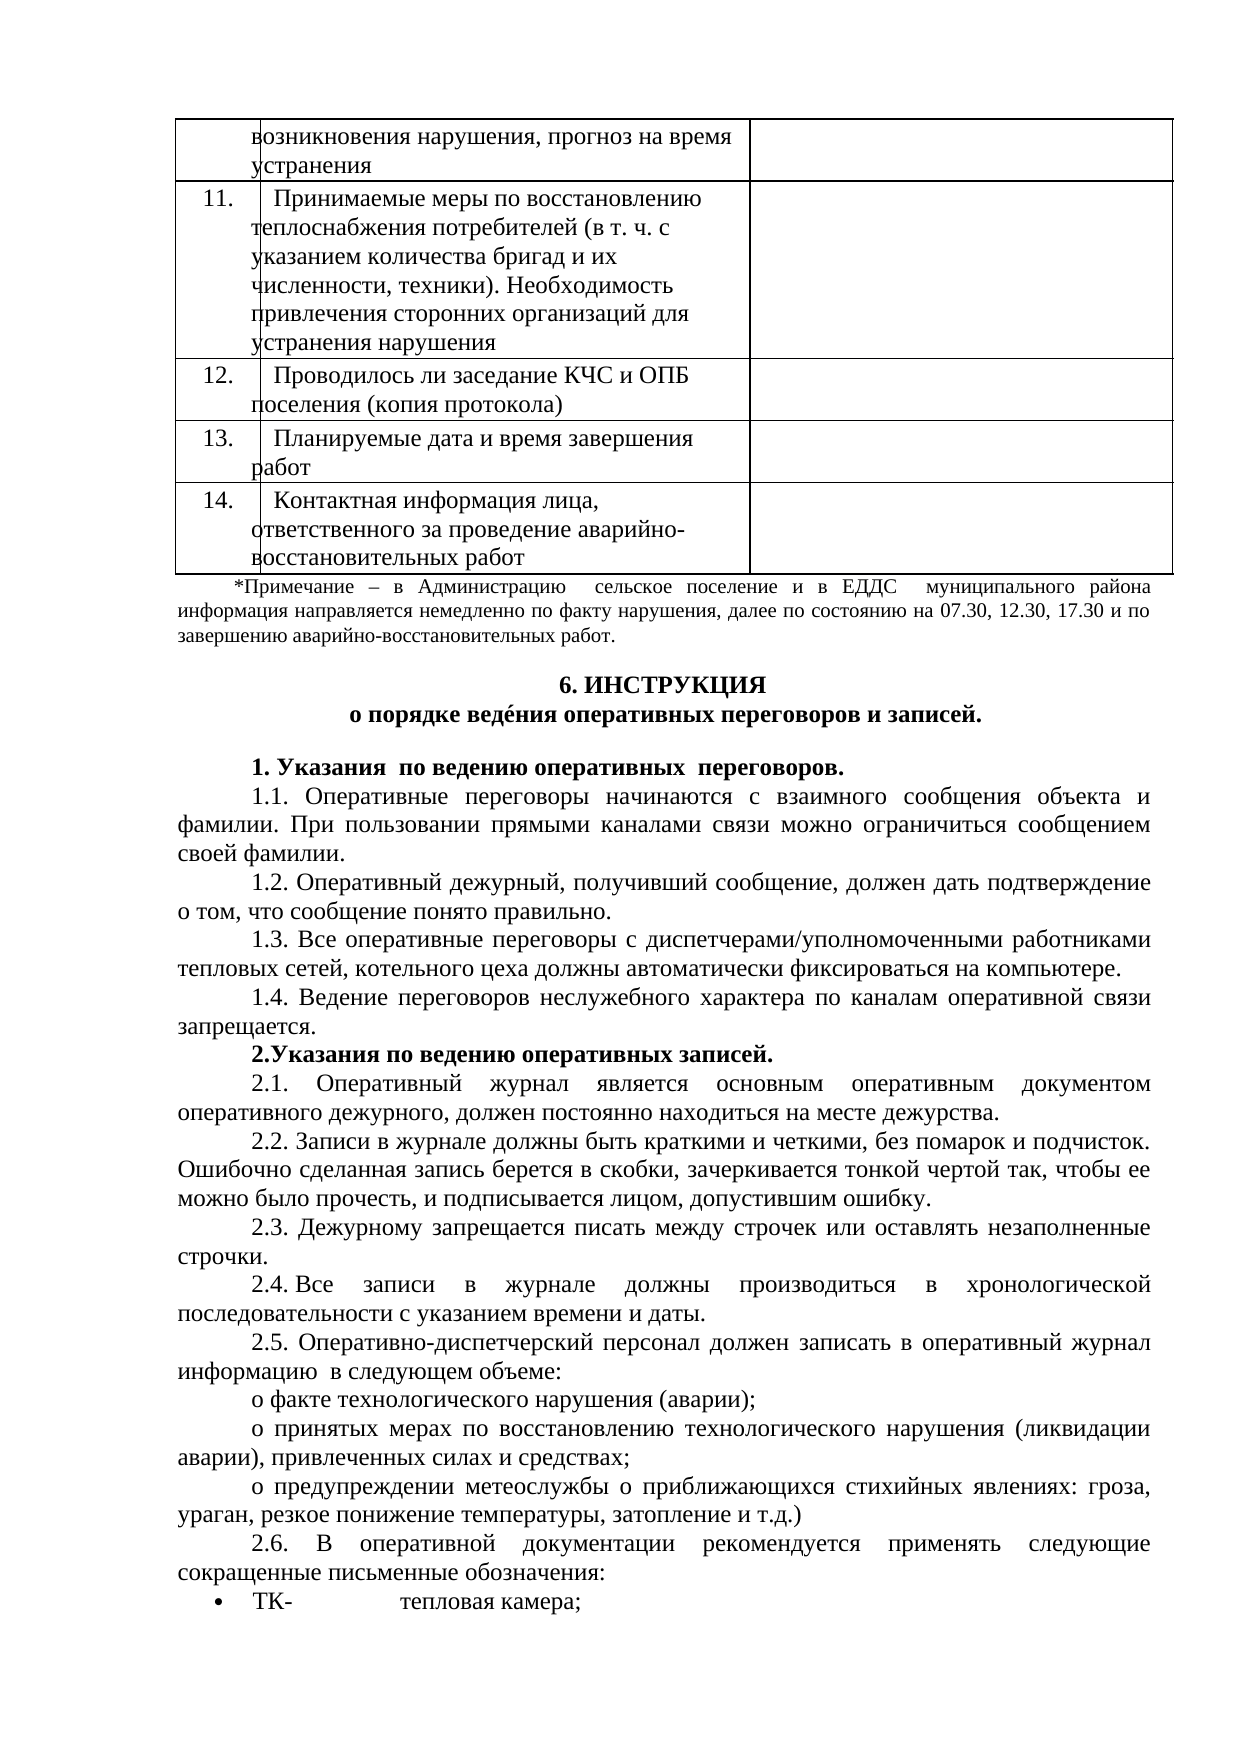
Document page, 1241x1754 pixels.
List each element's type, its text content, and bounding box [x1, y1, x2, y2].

table_cell 12. [176, 359, 260, 420]
text 2.1. Оперативный журнал является основным оперативным документом оперативного дежурного, должен постоянно находиться на месте дежурства. [177, 1068, 1152, 1126]
text о принятых мерах по восстановлению технологического нарушения (ликвидации аварии), привлеченных силах и средствах; [177, 1413, 1152, 1471]
table_cell [751, 120, 1172, 180]
table_cell 11. [176, 182, 260, 357]
table_cell [751, 421, 1172, 482]
table_cell [751, 182, 1172, 357]
text о факте технологического нарушения (аварии); [177, 1384, 1152, 1413]
table_cell 13. [176, 421, 260, 482]
text 6. ИНСТРУКЦИЯ [177, 671, 1154, 699]
table_cell Проводилось ли заседание КЧС и ОПБ поселения (копия протокола) [261, 359, 749, 420]
text о порядке ведéния оперативных переговоров и записей. [177, 699, 1154, 728]
table_cell [751, 359, 1172, 420]
table_cell 14. [176, 483, 260, 573]
text 1.2. Оперативный дежурный, получивший сообщение, должен дать подтверждение о том, что сообщение понято правильно. [177, 867, 1152, 924]
text 2.3. Дежурному запрещается писать между строчек или оставлять незаполненные строчки. [177, 1212, 1152, 1269]
text 1.3. Все оперативные переговоры с диспетчерами/уполномоченными работниками тепловых сетей, котельного цеха должны автоматически фиксироваться на компьютере. [177, 924, 1152, 982]
text 1.1. Оперативные переговоры начинаются с взаимного сообщения объекта и фамилии. При пользовании прямыми каналами связи можно ограничиться сообщением своей фамилии. [177, 781, 1152, 867]
table_cell Контактная информация лица, ответственного за проведение аварийно-восстановительных работ [261, 483, 749, 573]
text 2.2. Записи в журнале должны быть краткими и четкими, без помарок и подчисток. Ошибочно сделанная запись берется в скобки, зачеркивается тонкой чертой так, чтобы ее можно было прочесть, и подписывается лицом, допустившим ошибку. [177, 1126, 1152, 1212]
text 2.5. Оперативно-диспетчерский персонал должен записать в оперативный журнал информацию в следующем объеме: [177, 1327, 1152, 1384]
text 1. Указания по ведению оперативных переговоров. [177, 752, 1152, 781]
text 2.Указания по ведению оперативных записей. [177, 1039, 1152, 1068]
text 2.6. В оперативной документации рекомендуется применять следующие сокращенные письменные обозначения: [177, 1528, 1152, 1586]
text 1.4. Ведение переговоров неслужебного характера по каналам оперативной связи запрещается. [177, 982, 1152, 1039]
list ТК- тепловая камера; [215, 1586, 1152, 1614]
table_cell Планируемые дата и время завершения работ [261, 421, 749, 482]
text *Примечание – в Администрацию сельское поселение и в ЕДДС муниципального района информация направляется немедленно по факту нарушения, далее по состоянию на 07.30, 12.30, 17.30 и по завершению аварийно-восстановительных работ. [177, 575, 1152, 647]
table_cell 10. [176, 120, 260, 180]
table_cell [751, 483, 1172, 573]
text о предупреждении метеослужбы о приближающихся стихийных явлениях: гроза, ураган, резкое понижение температуры, затопление и т.д.) [177, 1471, 1152, 1528]
text 2.4. Все записи в журнале должны производиться в хронологической последовательности с указанием времени и даты. [177, 1269, 1152, 1327]
table_cell Принимаемые меры по восстановлению теплоснабжения потребителей (в т. ч. с указанием количества бригад и их численности, техники). Необходимость привлечения сторонних организаций для устранения нарушения [261, 182, 749, 357]
table_cell Температура наружного воздуха на момент возникновения нарушения, прогноз на время устранения [261, 120, 749, 180]
